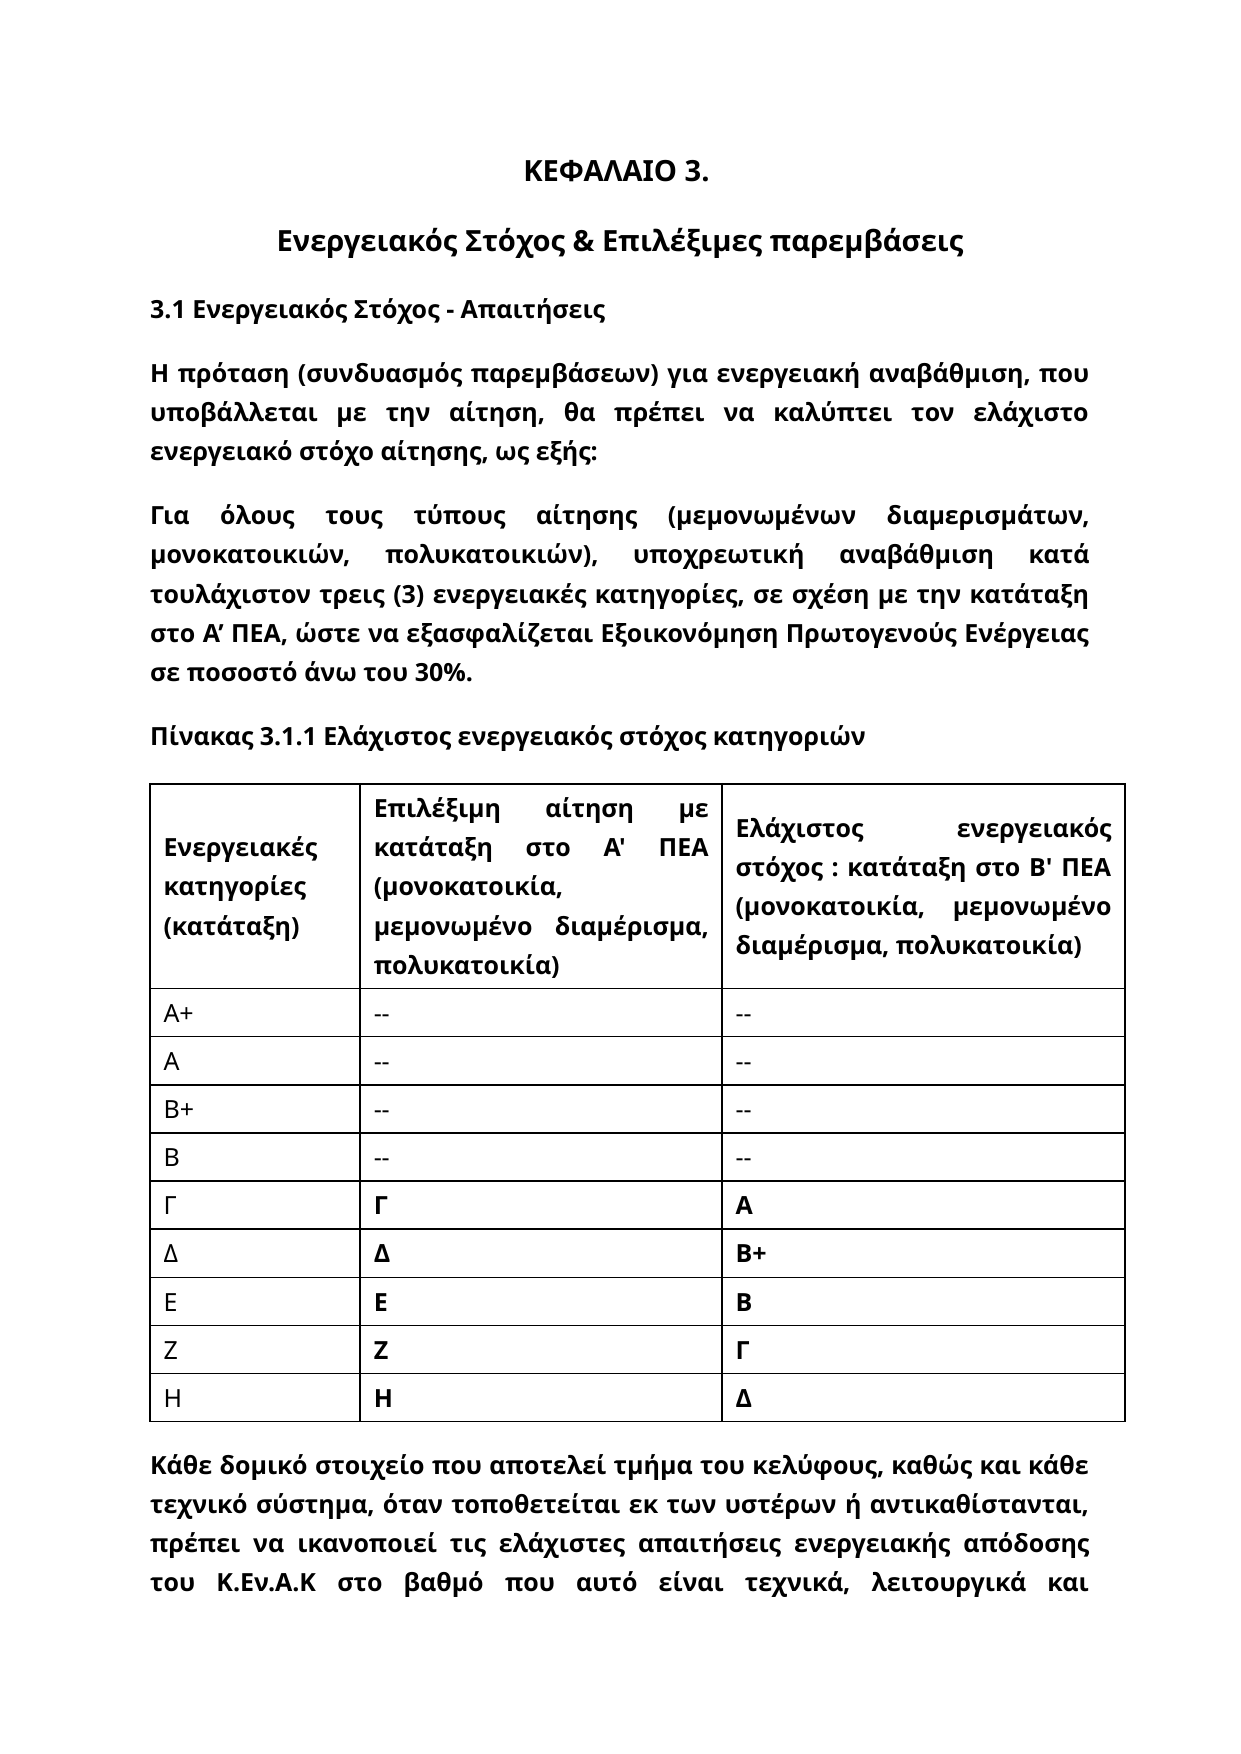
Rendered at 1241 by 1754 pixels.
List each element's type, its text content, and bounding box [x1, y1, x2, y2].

table_cell -- [361, 1134, 721, 1180]
table_cell Α+ [151, 989, 359, 1036]
text Πίνακας 3.1.1 Ελάχιστος ενεργειακός στόχος κατηγοριών [150, 719, 1090, 753]
table_cell Ε [151, 1278, 359, 1324]
table_cell Β [723, 1278, 1124, 1324]
table_cell Β [151, 1134, 359, 1180]
table_cell Γ [151, 1182, 359, 1228]
text Η πρόταση (συνδυασμός παρεμβάσεων) για ενεργειακή αναβάθμιση, που υποβάλλεται με την αίτηση, θα πρέπει να καλύπτει τον ελάχιστο ενεργειακό στόχο αίτησης, ως εξής: [150, 355, 1090, 468]
table_cell Ε [361, 1278, 721, 1324]
table_cell Δ [723, 1374, 1124, 1421]
table_cell Ζ [361, 1326, 721, 1373]
table_cell -- [723, 989, 1124, 1036]
table_cell -- [723, 1086, 1124, 1132]
text Κάθε δομικό στοιχείο που αποτελεί τμήμα του κελύφους, καθώς και κάθε τεχνικό σύστημα, όταν τοποθετείται εκ των υστέρων ή αντικαθίστανται, πρέπει να ικανοποιεί τις ελάχιστες απαιτήσεις ενεργειακής απόδοσης του Κ.Εν.Α.Κ στο βαθμό που αυτό είναι τεχνικά, λειτουργικά και [150, 1447, 1090, 1599]
table_cell -- [361, 989, 721, 1036]
text 3.1 Ενεργειακός Στόχος - Απαιτήσεις [150, 291, 1090, 325]
subtitle Ενεργειακός Στόχος & Επιλέξιμες παρεμβάσεις [150, 221, 1090, 260]
table_cell -- [361, 1037, 721, 1084]
table_cell -- [723, 1037, 1124, 1084]
table_cell -- [723, 1134, 1124, 1180]
table_header Ενεργειακές κατηγορίες (κατάταξη) [151, 785, 359, 988]
table_cell Η [151, 1374, 359, 1421]
table_header Ελάχιστος ενεργειακός στόχος : κατάταξη στο Β' ΠΕΑ (μονοκατοικία, μεμονωμένο διαμέρισμα, πολυκατοικία) [723, 785, 1124, 988]
table_cell Η [361, 1374, 721, 1421]
text Για όλους τους τύπους αίτησης (μεμονωμένων διαμερισμάτων, μονοκατοικιών, πολυκατοικιών), υποχρεωτική αναβάθμιση κατά τουλάχιστον τρεις (3) ενεργειακές κατηγορίες, σε σχέση με την κατάταξη στο Α’ ΠΕΑ, ώστε να εξασφαλίζεται Εξοικονόμηση Πρωτογενούς Ενέργειας σε ποσοστό άνω του 30%. [150, 498, 1090, 689]
table_cell Β+ [723, 1230, 1124, 1276]
table_cell Γ [361, 1182, 721, 1228]
table_cell Α [723, 1182, 1124, 1228]
table_cell Δ [151, 1230, 359, 1276]
table_cell Δ [361, 1230, 721, 1276]
table_cell -- [361, 1086, 721, 1132]
subtitle ΚΕΦΑΛΑΙΟ 3. [150, 150, 1090, 190]
table_cell Γ [723, 1326, 1124, 1373]
table_cell Α [151, 1037, 359, 1084]
table_cell Ζ [151, 1326, 359, 1373]
table_header Επιλέξιμη αίτηση με κατάταξη στο Α' ΠΕΑ (μονοκατοικία, μεμονωμένο διαμέρισμα, πολυκατοικία) [361, 785, 721, 988]
table_cell Β+ [151, 1086, 359, 1132]
